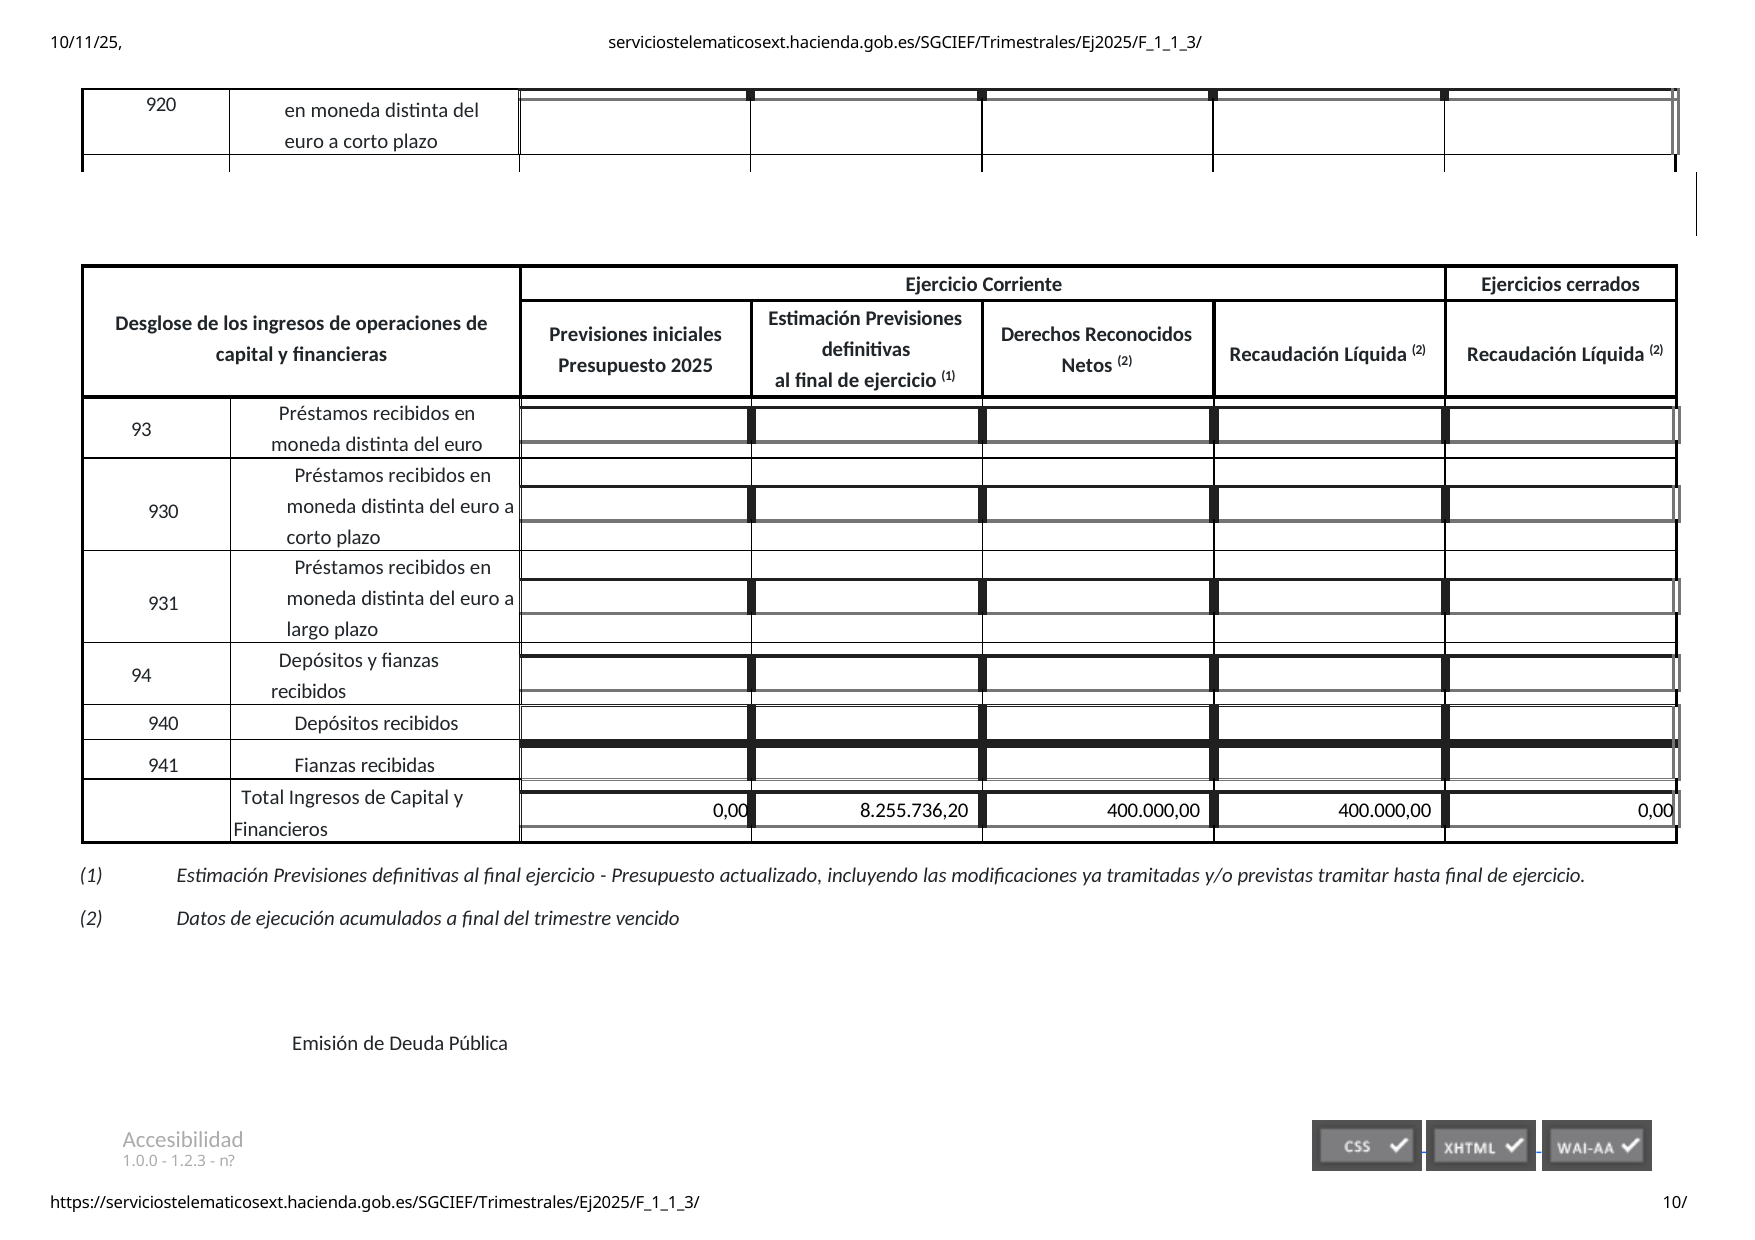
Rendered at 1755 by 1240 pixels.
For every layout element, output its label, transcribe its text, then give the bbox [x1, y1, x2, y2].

table_cell [752, 615, 982, 642]
table_cell [1219, 409, 1441, 440]
table_cell [1215, 643, 1444, 654]
table_cell [1215, 459, 1444, 485]
table_cell [522, 459, 751, 485]
table_cell [751, 172, 982, 236]
table_cell [1215, 615, 1444, 642]
table_cell [1446, 692, 1675, 704]
table_cell [751, 101, 981, 153]
table_cell [520, 155, 750, 172]
table_cell [983, 551, 1213, 577]
table_header [60, 88, 81, 153]
table_cell 8.255.736,20 [756, 794, 978, 824]
table_cell [1215, 551, 1444, 577]
table_cell [756, 409, 978, 440]
table_cell [522, 692, 751, 704]
table_cell [752, 643, 982, 654]
table_cell [1219, 488, 1441, 519]
table_cell [752, 459, 982, 485]
table_cell [522, 658, 747, 688]
table_cell [752, 781, 982, 790]
table_cell [1215, 781, 1444, 790]
table_cell 941 [84, 740, 230, 778]
table_cell [82, 172, 229, 236]
table_cell [519, 172, 751, 236]
table_cell [522, 488, 747, 519]
table_cell [522, 748, 747, 778]
table_cell [1215, 444, 1444, 457]
table_cell [1214, 155, 1444, 172]
table_cell [983, 459, 1213, 485]
table_cell [987, 409, 1209, 440]
table_cell [1449, 91, 1671, 97]
table_cell [230, 155, 519, 172]
table_cell [1446, 444, 1675, 457]
table_cell [987, 707, 1209, 739]
table_cell [1215, 523, 1444, 549]
table_cell [987, 748, 1209, 778]
table_header Ejercicios cerrados [1447, 268, 1675, 298]
table_cell [751, 155, 981, 172]
table_cell [983, 828, 1213, 841]
table_cell [983, 692, 1213, 704]
table_cell [983, 523, 1213, 549]
table_cell [987, 91, 1208, 97]
table_cell [983, 155, 1212, 172]
table_cell [1446, 643, 1675, 654]
table_cell 930 [84, 459, 230, 549]
table_cell Estimación Previsiones definitivas al final de ejercicio (1) [753, 302, 981, 395]
table_cell [522, 581, 747, 612]
table_cell Préstamos recibidos en moneda distinta del euro [231, 399, 519, 457]
table_cell [521, 101, 750, 153]
table_cell [522, 523, 751, 549]
table_cell [522, 444, 751, 457]
table_cell Derechos Reconocidos Netos (2) [984, 302, 1212, 395]
table_cell 920 [84, 90, 229, 153]
table_cell Total Ingresos de Capital y Financieros [231, 780, 519, 841]
table_cell [752, 523, 982, 549]
table_cell [987, 658, 1209, 688]
table_cell [522, 643, 751, 654]
table_cell [522, 399, 751, 406]
table_cell [521, 91, 746, 97]
table_cell [756, 488, 978, 519]
table_cell [756, 707, 978, 739]
table_cell [983, 444, 1213, 457]
table_cell [1446, 551, 1675, 577]
table_cell 0,00 [522, 794, 747, 824]
table_cell [1446, 828, 1675, 841]
table_cell [1677, 154, 1696, 172]
table_cell 0,00 [1450, 794, 1672, 824]
table_cell [756, 658, 978, 688]
table_cell 931 [84, 551, 230, 642]
table_cell [756, 581, 978, 612]
table_cell [1450, 488, 1672, 519]
table_cell [1444, 172, 1676, 236]
table_cell [1219, 658, 1441, 688]
table_cell [84, 780, 230, 841]
table_cell [752, 551, 982, 577]
table_cell Recaudación Líquida (2) [1447, 302, 1675, 395]
table_cell 400.000,00 [1219, 794, 1441, 824]
table_cell [752, 828, 982, 841]
table_cell Préstamos recibidos en moneda distinta del euro a corto plazo [231, 459, 519, 549]
table_cell Fianzas recibidas [231, 740, 519, 778]
table_cell [983, 643, 1213, 654]
table_cell [1446, 523, 1675, 549]
table_cell [1215, 828, 1444, 841]
table_cell [522, 781, 751, 790]
table_cell [983, 399, 1213, 406]
table_cell Recaudación Líquida (2) [1216, 302, 1444, 395]
table_cell [1450, 748, 1672, 778]
table_cell 93 [84, 399, 230, 457]
table_cell [987, 488, 1209, 519]
table_cell [60, 172, 82, 236]
table_cell [983, 781, 1213, 790]
table_cell [522, 551, 751, 577]
table_cell [230, 172, 519, 236]
table_cell [1450, 409, 1672, 440]
list Datos de ejecución acumulados a final del trimestre vencido [79, 906, 1710, 931]
table_cell [1446, 615, 1675, 642]
table_cell [1213, 172, 1444, 236]
table_cell [755, 91, 977, 97]
table_cell [983, 615, 1213, 642]
table_cell [756, 748, 978, 778]
table_cell [1445, 155, 1674, 172]
table_cell [1450, 581, 1672, 612]
table_cell Previsiones iniciales Presupuesto 2025 [522, 302, 750, 395]
table_header [1680, 88, 1696, 153]
table_cell [1676, 172, 1696, 236]
table_cell [1214, 101, 1444, 153]
table_cell [60, 154, 81, 172]
table_cell [522, 828, 751, 841]
table_cell [1445, 101, 1671, 153]
table_cell [752, 444, 982, 457]
table_cell 94 [84, 643, 230, 704]
list Estimación Previsiones definitivas al final ejercicio - Presupuesto actualizado, incluyendo las modificaciones ya tramitadas y/o previstas tramitar hasta final de ejercicio. [79, 862, 1710, 887]
table_cell [1219, 707, 1441, 739]
table_cell 400.000,00 [987, 794, 1209, 824]
table_cell Emisión de Deuda Pública en moneda distinta del euro a corto plazo [230, 90, 518, 153]
table_cell [752, 399, 982, 406]
table_cell [982, 172, 1213, 236]
table_cell [1450, 707, 1672, 739]
table_cell [1215, 692, 1444, 704]
table_cell [987, 581, 1209, 612]
table_cell [84, 155, 229, 172]
table_cell [522, 615, 751, 642]
table_cell [1450, 658, 1672, 688]
table_cell [752, 692, 982, 704]
table_cell Depósitos y fianzas recibidos [231, 643, 519, 704]
table_cell 940 [84, 705, 230, 739]
table_cell [983, 101, 1212, 153]
table_cell [1446, 399, 1675, 406]
table_cell [1446, 781, 1675, 790]
table_cell [522, 707, 747, 739]
table_header Ejercicio Corriente [522, 268, 1444, 298]
table_cell [1215, 399, 1444, 406]
table_cell Préstamos recibidos en moneda distinta del euro a largo plazo [231, 551, 519, 642]
table_cell [1218, 91, 1440, 97]
table_cell [1219, 748, 1441, 778]
table_cell [1446, 459, 1675, 485]
table_header Desglose de los ingresos de operaciones de capital y financieras [84, 268, 519, 395]
table_cell Depósitos recibidos [231, 705, 519, 739]
table_cell [522, 409, 747, 440]
table_cell [1219, 581, 1441, 612]
